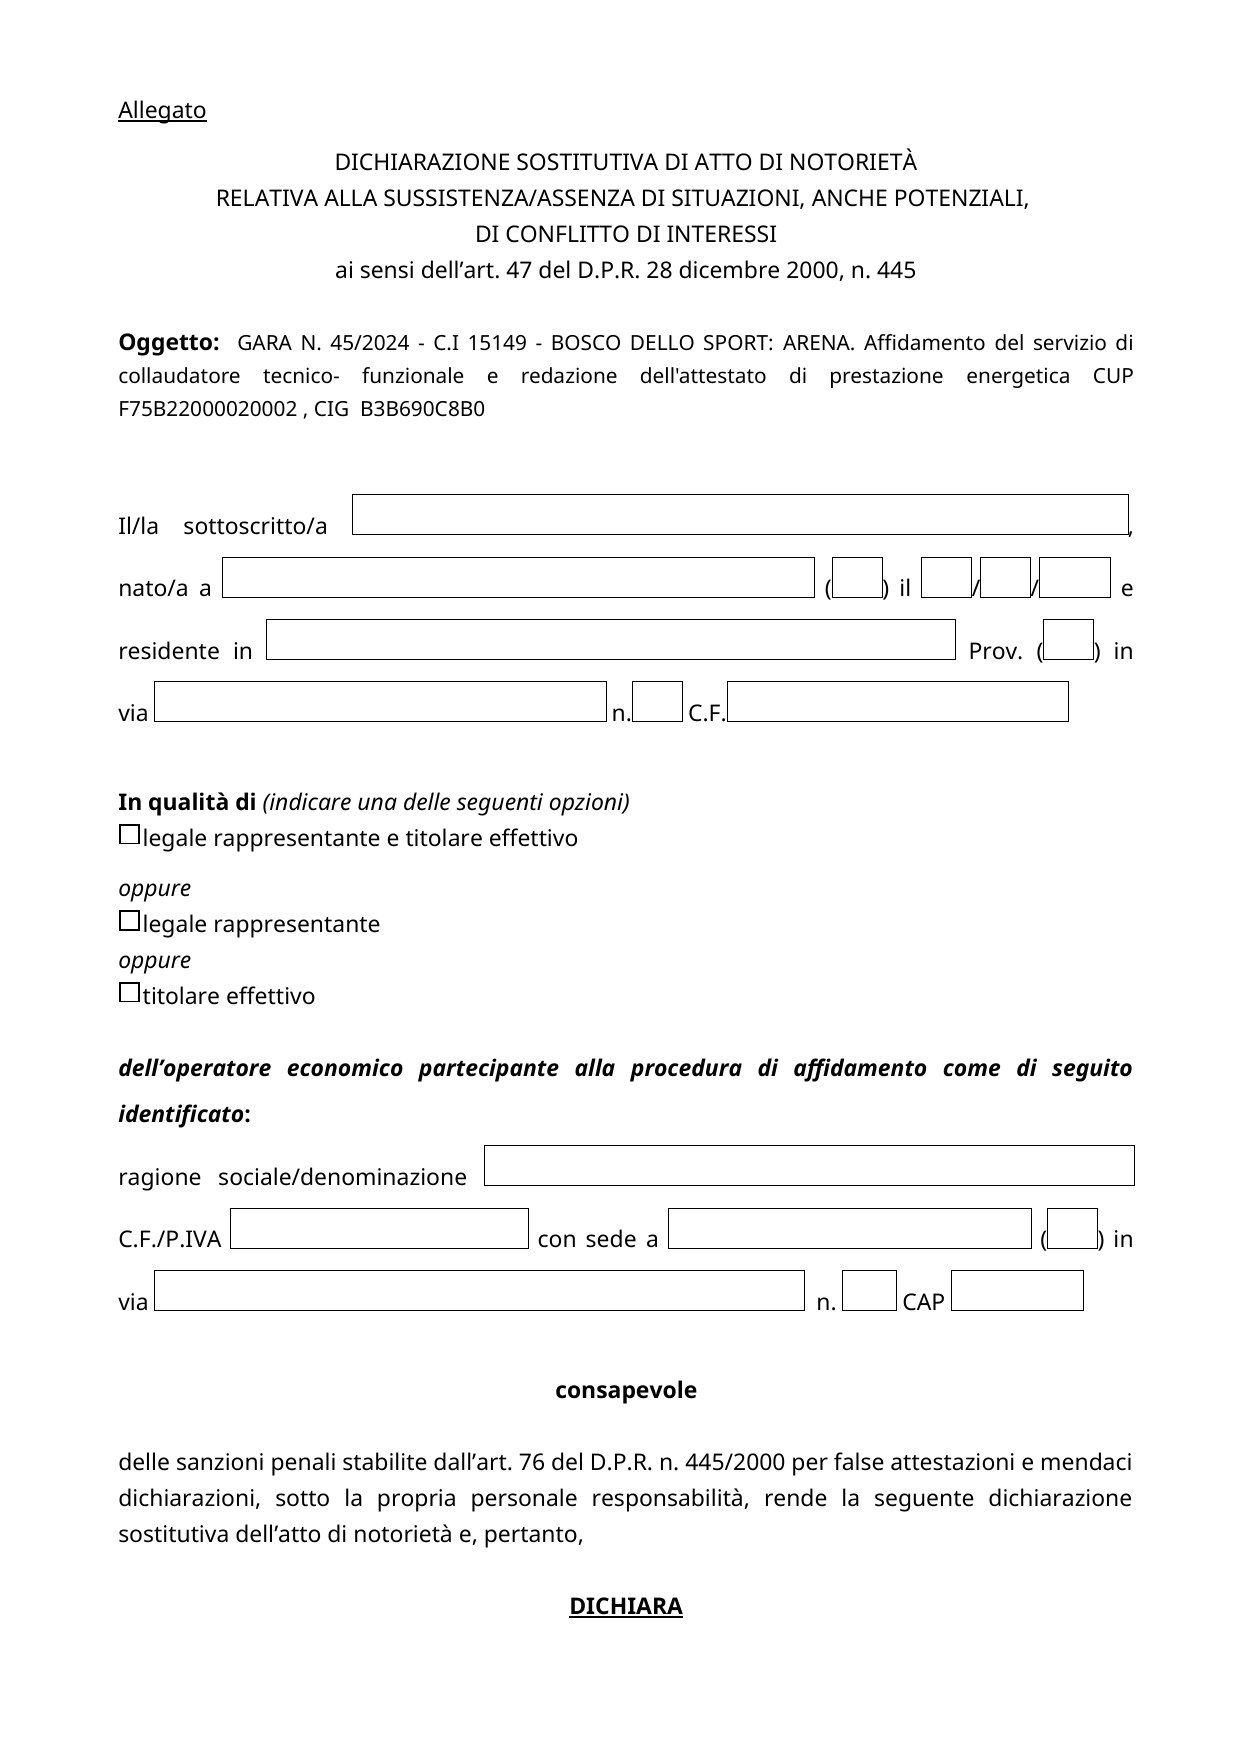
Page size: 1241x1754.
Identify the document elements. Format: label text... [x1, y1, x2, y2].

text In qualità di (indicare una delle seguenti opzioni) [118, 786, 1134, 817]
text DICHIARA [118, 1590, 1134, 1621]
text Allegato [118, 94, 1134, 125]
text Oggetto: GARA N. 45/2024 - C.I 15149 - BOSCO DELLO SPORT: ARENA. Affidamento del servizio di collaudatore tecnico- funzionale e redazione dell'attestato di prestazione energetica CUP F75B22000020002 , CIG B3B690C8B0 [118, 326, 1134, 422]
subtitle Il/la sottoscritto/a , nato/a a () il // e residente in Prov. () in via n. C.F. [118, 494, 1134, 728]
subtitle legale rappresentante e titolare effettivo [118, 822, 1134, 867]
text ragione sociale/denominazione C.F./P.IVA con sede a () in via n. CAP [118, 1145, 1134, 1317]
subtitle dell’operatore economico partecipante alla procedura di affidamento come di seguito identificato: [118, 1052, 1134, 1130]
text ai sensi dell’art. 47 del D.P.R. 28 dicembre 2000, n. 445 [118, 254, 1134, 285]
text delle sanzioni penali stabilite dall’art. 76 del D.P.R. n. 445/2000 per false attestazioni e mendaci dichiarazioni, sotto la propria personale responsabilità, rende la seguente dichiarazione sostitutiva dell’atto di notorietà e, pertanto, [118, 1446, 1134, 1549]
text RELATIVA ALLA SUSSISTENZA/ASSENZA DI SITUAZIONI, ANCHE POTENZIALI, DI CONFLITTO DI INTERESSI [118, 182, 1134, 249]
text DICHIARAZIONE SOSTITUTIVA DI ATTO DI NOTORIETÀ [118, 146, 1134, 178]
text oppure legale rappresentante oppure titolare effettivo [118, 872, 1134, 1011]
text consapevole [118, 1374, 1134, 1406]
